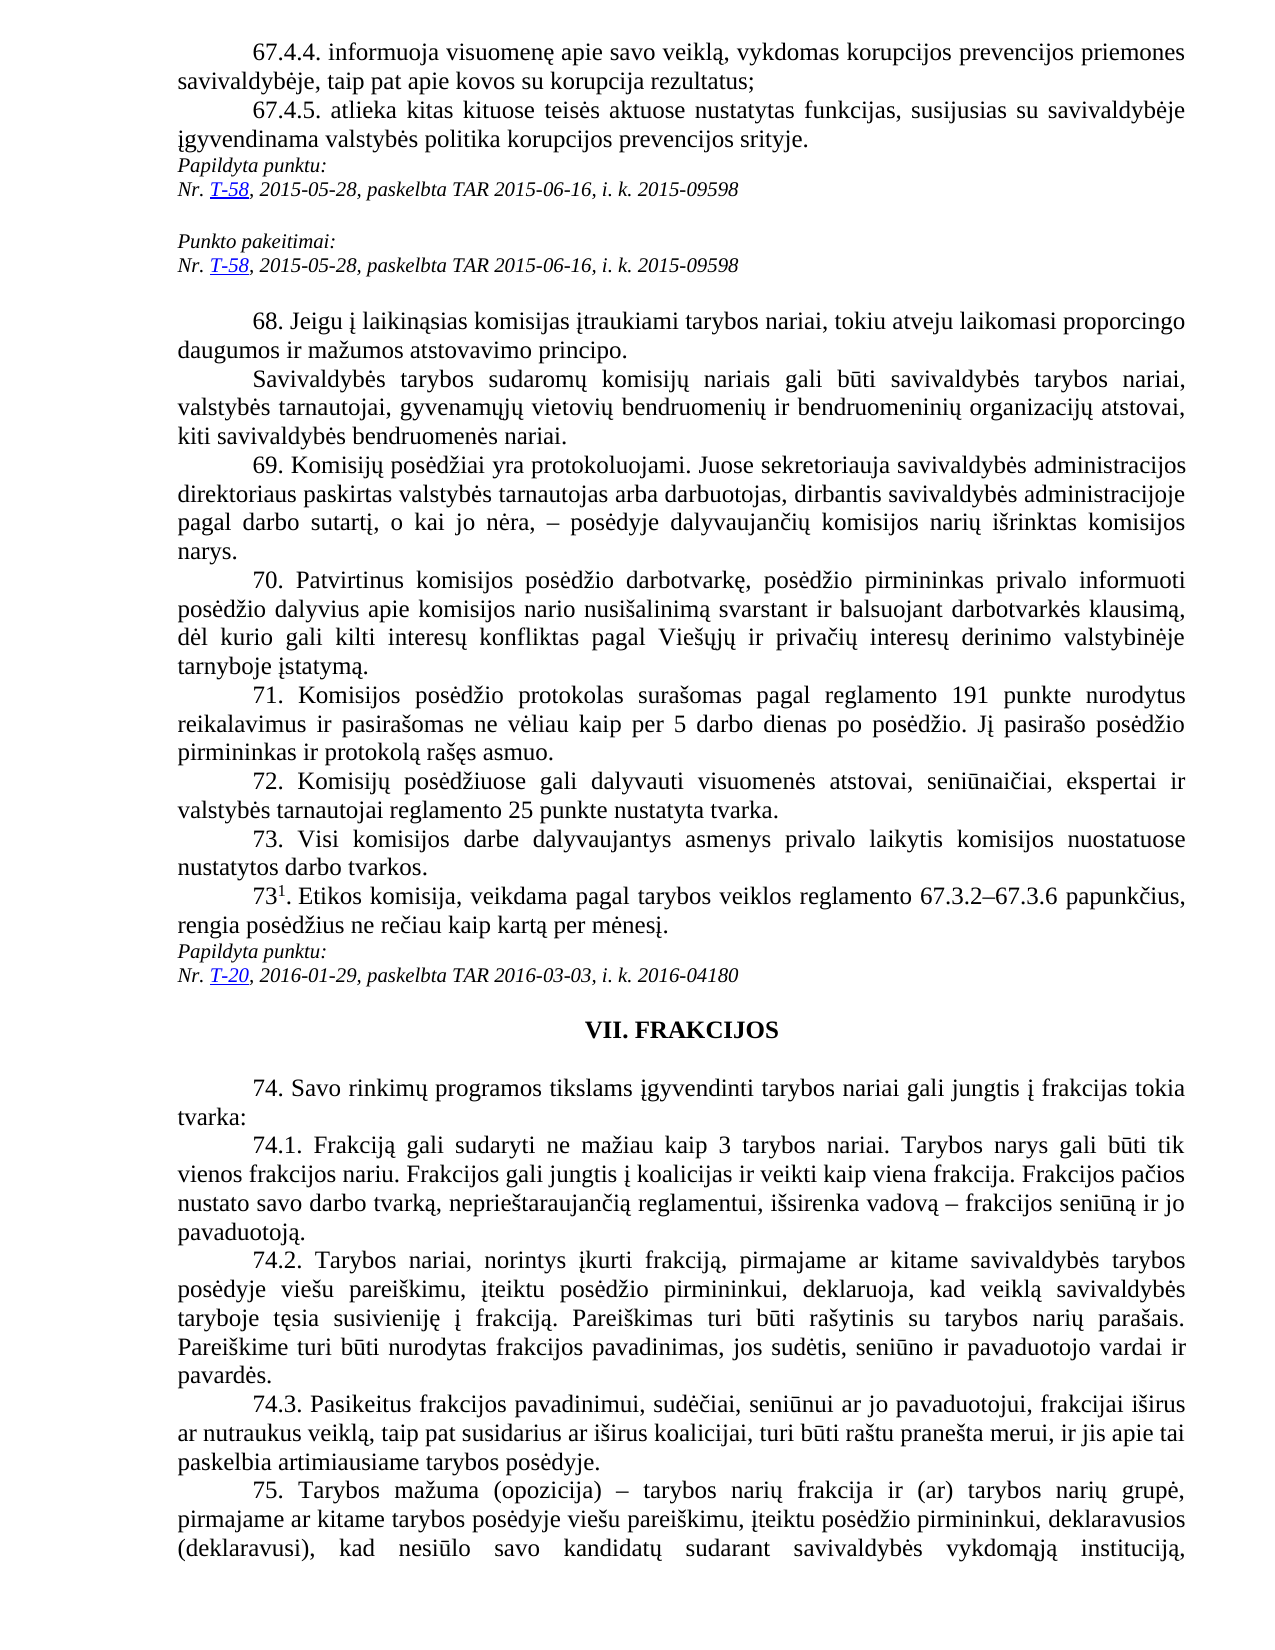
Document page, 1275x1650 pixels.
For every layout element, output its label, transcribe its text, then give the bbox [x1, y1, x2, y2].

text Papildyta punktu: [177, 152, 1186, 177]
text Punkto pakeitimai: [177, 229, 1186, 253]
text Nr. T-58, 2015-05-28, paskelbta TAR 2015-06-16, i. k. 2015-09598 [177, 177, 1186, 201]
text 731. Etikos komisija, veikdama pagal tarybos veiklos reglamento 67.3.2–67.3.6 papunkčius, rengia posėdžius ne rečiau kaip kartą per mėnesį. [177, 881, 1186, 939]
text 71. Komisijos posėdžio protokolas surašomas pagal reglamento 191 punkte nurodytus reikalavimus ir pasirašomas ne vėliau kaip per 5 darbo dienas po posėdžio. Jį pasirašo posėdžio pirmininkas ir protokolą rašęs asmuo. [177, 680, 1186, 766]
text 69. Komisijų posėdžiai yra protokoluojami. Juose sekretoriauja savivaldybės administracijos direktoriaus paskirtas valstybės tarnautojas arba darbuotojas, dirbantis savivaldybės administracijoje pagal darbo sutartį, o kai jo nėra, – posėdyje dalyvaujančių komisijos narių išrinktas komisijos narys. [177, 450, 1186, 565]
text Nr. T-20, 2016-01-29, paskelbta TAR 2016-03-03, i. k. 2016-04180 [177, 963, 1186, 987]
text Nr. T-58, 2015-05-28, paskelbta TAR 2015-06-16, i. k. 2015-09598 [177, 253, 1186, 277]
text 68. Jeigu į laikinąsias komisijas įtraukiami tarybos nariai, tokiu atveju laikomasi proporcingo daugumos ir mažumos atstovavimo principo. [177, 306, 1186, 364]
text 74.2. Tarybos nariai, norintys įkurti frakciją, pirmajame ar kitame savivaldybės tarybos posėdyje viešu pareiškimu, įteiktu posėdžio pirmininkui, deklaruoja, kad veiklą savivaldybės taryboje tęsia susivieniję į frakciją. Pareiškimas turi būti rašytinis su tarybos narių parašais. Pareiškime turi būti nurodytas frakcijos pavadinimas, jos sudėtis, seniūno ir pavaduotojo vardai ir pavardės. [177, 1246, 1186, 1389]
text 75. Tarybos mažuma (opozicija) – tarybos narių frakcija ir (ar) tarybos narių grupė, pirmajame ar kitame tarybos posėdyje viešu pareiškimu, įteiktu posėdžio pirmininkui, deklaravusios (deklaravusi), kad nesiūlo savo kandidatų sudarant savivaldybės vykdomąją instituciją, [177, 1476, 1186, 1562]
text 74.3. Pasikeitus frakcijos pavadinimui, sudėčiai, seniūnui ar jo pavaduotojui, frakcijai iširus ar nutraukus veiklą, taip pat susidarius ar iširus koalicijai, turi būti raštu pranešta merui, ir jis apie tai paskelbia artimiausiame tarybos posėdyje. [177, 1389, 1186, 1476]
text 70. Patvirtinus komisijos posėdžio darbotvarkę, posėdžio pirmininkas privalo informuoti posėdžio dalyvius apie komisijos nario nusišalinimą svarstant ir balsuojant darbotvarkės klausimą, dėl kurio gali kilti interesų konfliktas pagal Viešųjų ir privačių interesų derinimo valstybinėje tarnyboje įstatymą. [177, 565, 1186, 680]
text 67.4.4. informuoja visuomenę apie savo veiklą, vykdomas korupcijos prevencijos priemones savivaldybėje, taip pat apie kovos su korupcija rezultatus; [177, 37, 1186, 95]
text 73. Visi komisijos darbe dalyvaujantys asmenys privalo laikytis komisijos nuostatuose nustatytos darbo tvarkos. [177, 824, 1186, 881]
text VII. FRAKCIJOS [177, 1016, 1186, 1044]
text 67.4.5. atlieka kitas kituose teisės aktuose nustatytas funkcijas, susijusias su savivaldybėje įgyvendinama valstybės politika korupcijos prevencijos srityje. [177, 95, 1186, 152]
text Savivaldybės tarybos sudaromų komisijų nariais gali būti savivaldybės tarybos nariai, valstybės tarnautojai, gyvenamųjų vietovių bendruomenių ir bendruomeninių organizacijų atstovai, kiti savivaldybės bendruomenės nariai. [177, 364, 1186, 450]
text Papildyta punktu: [177, 939, 1186, 963]
text 74. Savo rinkimų programos tikslams įgyvendinti tarybos nariai gali jungtis į frakcijas tokia tvarka: [177, 1073, 1186, 1131]
text 74.1. Frakciją gali sudaryti ne mažiau kaip 3 tarybos nariai. Tarybos narys gali būti tik vienos frakcijos nariu. Frakcijos gali jungtis į koalicijas ir veikti kaip viena frakcija. Frakcijos pačios nustato savo darbo tvarką, neprieštaraujančią reglamentui, išsirenka vadovą – frakcijos seniūną ir jo pavaduotoją. [177, 1131, 1186, 1246]
text 72. Komisijų posėdžiuose gali dalyvauti visuomenės atstovai, seniūnaičiai, ekspertai ir valstybės tarnautojai reglamento 25 punkte nustatyta tvarka. [177, 766, 1186, 824]
